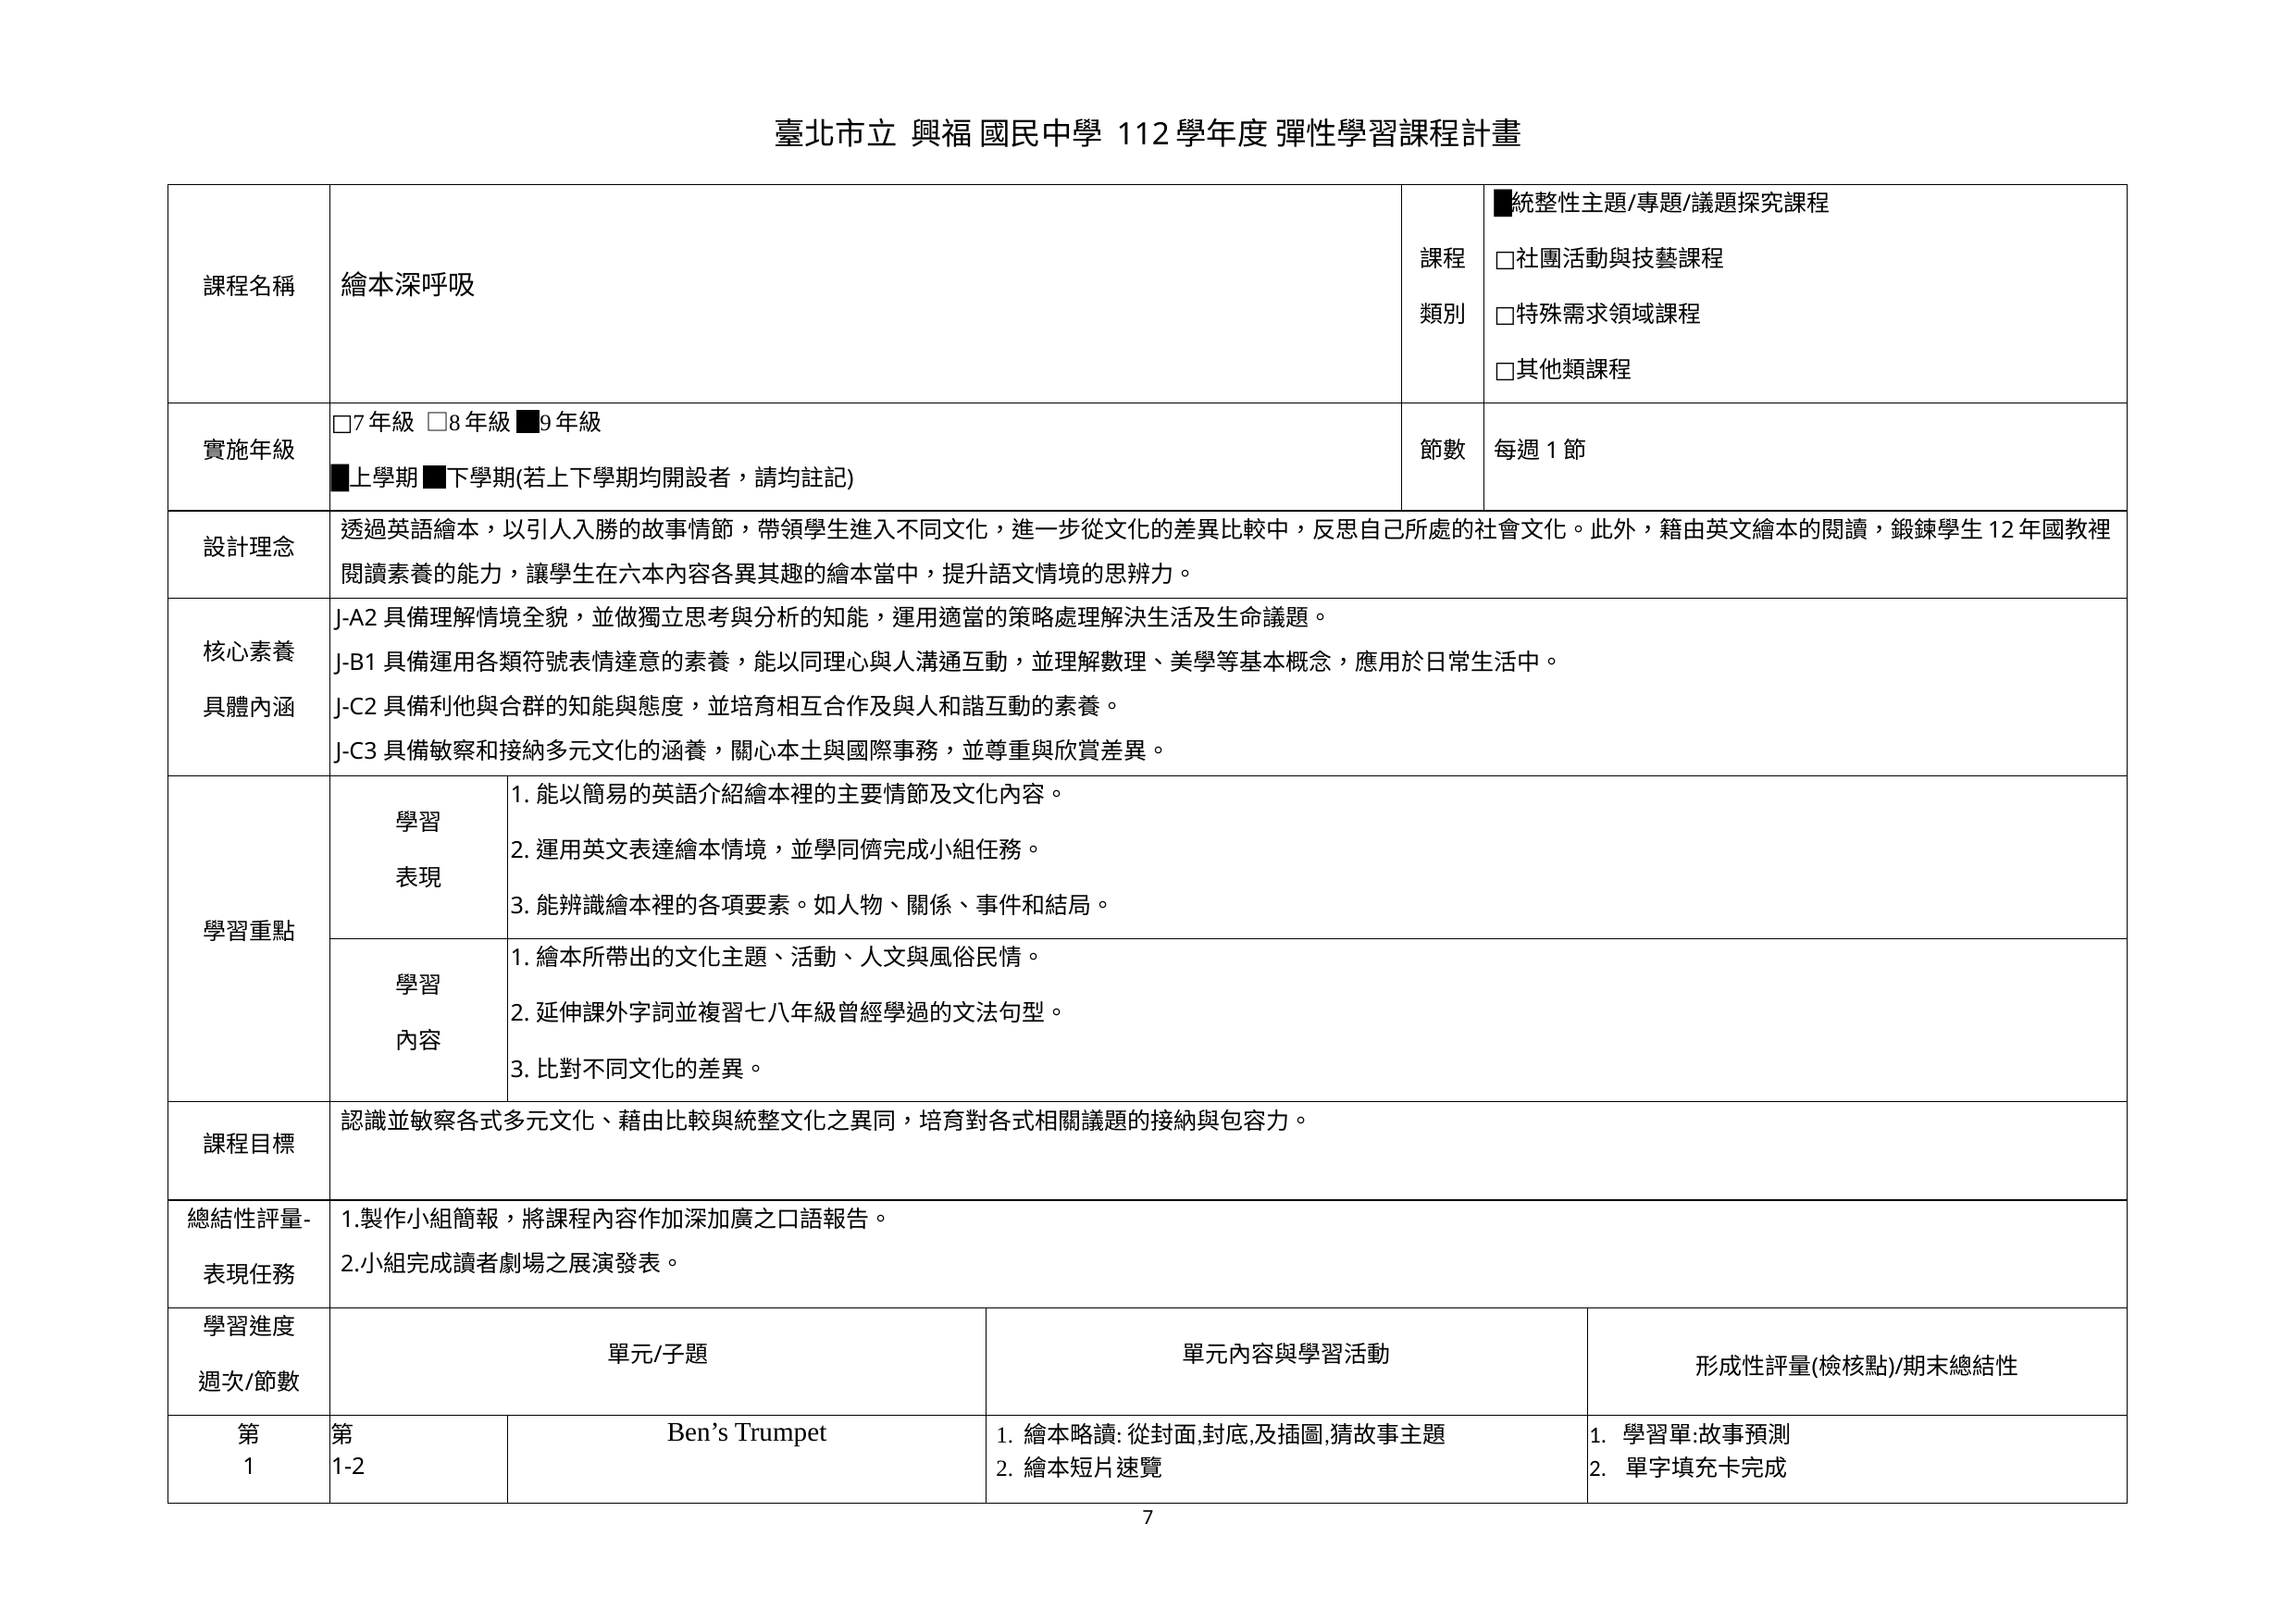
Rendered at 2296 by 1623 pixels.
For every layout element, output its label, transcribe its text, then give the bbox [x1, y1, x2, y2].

table_cell 學習重點 [168, 776, 329, 1101]
table_cell 課程目標 [168, 1102, 329, 1199]
table_cell 總結性評量- 表現任務 [168, 1201, 329, 1307]
table_header █統整性主題/專題/議題探究課程 □社團活動與技藝課程 □特殊需求領域課程 □其他類課程 [1484, 185, 2127, 403]
table_cell 每週 1節 [1484, 403, 2127, 510]
table_cell 認識並敏察各式多元文化、藉由比較與統整文化之異同，培育對各式相關議題的接納與包容力。 [330, 1102, 2127, 1199]
table_cell 學習進度 週次/節數 [168, 1308, 329, 1415]
table_cell 學習單:故事預測 單字填充卡完成 [1588, 1416, 2127, 1503]
table_cell 1. 繪本所帶出的文化主題、活動、人文與風俗民情。 2. 延伸課外字詞並複習七八年級曾經學過的文法句型。 3. 比對不同文化的差異。 [508, 939, 2127, 1101]
table_cell 形成性評量(檢核點)/期末總結性 [1588, 1308, 2127, 1415]
table_cell 學習 內容 [330, 939, 507, 1101]
table_cell Ben’s Trumpet [508, 1416, 986, 1503]
table_cell 核心素養 具體內涵 [168, 599, 329, 774]
table_cell 實施年級 [168, 403, 329, 510]
table_cell 1. 能以簡易的英語介紹繪本裡的主要情節及文化內容。 2. 運用英文表達繪本情境，並學同儕完成小組任務。 3. 能辨識繪本裡的各項要素。如人物、關係、事件和結局。 [508, 776, 2127, 938]
table_cell 第 1-2 [330, 1416, 507, 1503]
table_cell 單元內容與學習活動 [987, 1308, 1587, 1415]
table_header 課程名稱 [168, 185, 329, 403]
table_header 課程 類別 [1402, 185, 1483, 403]
table_cell 繪本略讀: 從封面,封底,及插圖,猜故事主題 繪本短片速覽 繪本1/3文字理解+單字介紹 [987, 1416, 1587, 1503]
table_cell □7年級 □8年級 █9年級 █上學期 █下學期(若上下學期均開設者，請均註記) [330, 403, 1401, 510]
table_cell 單元/子題 [330, 1308, 986, 1415]
table_cell J-A2 具備理解情境全貌，並做獨立思考與分析的知能，運用適當的策略處理解決生活及生命議題。 J-B1 具備運用各類符號表情達意的素養，能以同理心與人溝通互動，並理解數理、美學等基本概念，應用於日常生活中。 J-C2 具備利他與合群的知能與態度，並培育相互合作及與人和諧互動的素養。 J-C3 具備敏察和接納多元文化的涵養，關心本土與國際事務，並尊重與欣賞差異。 [330, 599, 2127, 774]
table_header 繪本深呼吸 [330, 185, 1401, 403]
table_cell 1.製作小組簡報，將課程內容作加深加廣之口語報告。 2.小組完成讀者劇場之展演發表。 [330, 1201, 2127, 1307]
table_cell 節數 [1402, 403, 1483, 510]
table_cell 設計理念 [168, 512, 329, 598]
table_cell 第 1 [168, 1416, 329, 1503]
table_cell 學習 表現 [330, 776, 507, 938]
text 臺北市立 興福 國民中學 112學年度 彈性學習課程計畫 [139, 109, 2156, 155]
table_cell 透過英語繪本，以引人入勝的故事情節，帶領學生進入不同文化，進一步從文化的差異比較中，反思自己所處的社會文化。此外，籍由英文繪本的閱讀，鍛鍊學生12年國教裡閱讀素養的能力，讓學生在六本內容各異其趣的繪本當中，提升語文情境的思辨力。 [330, 512, 2127, 598]
